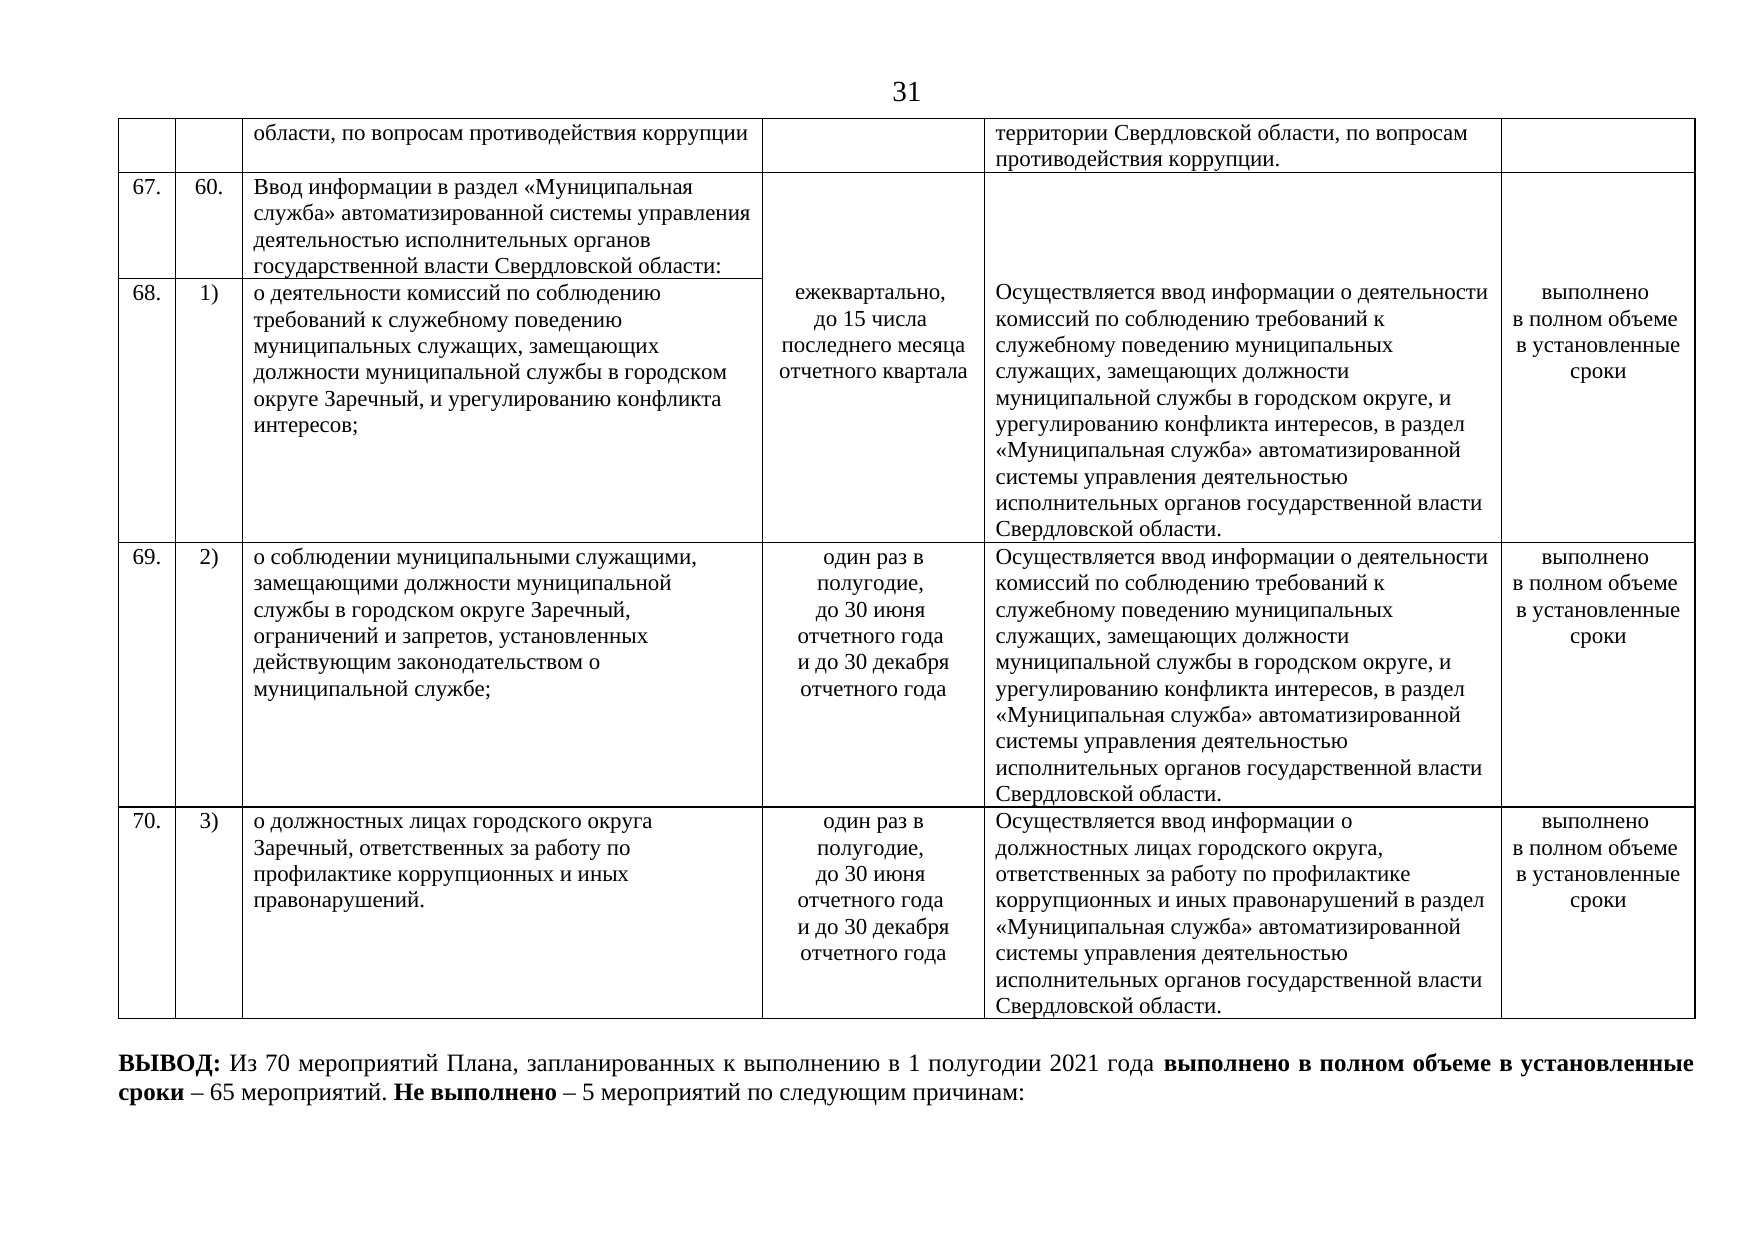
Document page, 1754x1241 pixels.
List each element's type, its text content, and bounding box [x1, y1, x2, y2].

table_cell выполнено в полном объеме в установленные сроки [1502, 543, 1694, 806]
text ВЫВОД: Из 70 мероприятий Плана, запланированных к выполнению в 1 полугодии 2021 года выполнено в полном объеме в установленные сроки – 65 мероприятий. Не выполнено – 5 мероприятий по следующим причинам: [118, 1048, 1695, 1106]
table_cell Ввод информации в раздел «Муниципальная служба» автоматизированной системы управления деятельностью исполнительных органов государственной власти Свердловской области: [243, 173, 762, 278]
table_cell 68. [119, 279, 175, 542]
table_cell 3) [176, 808, 242, 1018]
table_cell [763, 119, 984, 172]
table_cell [176, 119, 242, 172]
table_cell 1) [176, 279, 242, 542]
table_cell выполнено в полном объеме в установленные сроки [1502, 808, 1694, 1018]
table_cell 2) [176, 543, 242, 806]
table_cell 67. [119, 173, 175, 278]
table_cell о должностных лицах городского округа Заречный, ответственных за работу по профилактике коррупционных и иных правонарушений. [243, 808, 762, 1018]
table_cell выполнено в полном объеме в установленные сроки [1502, 173, 1694, 542]
table_cell один раз в полугодие, до 30 июня отчетного года и до 30 декабря отчетного года [763, 808, 984, 1018]
table_cell [1502, 119, 1694, 172]
table_cell один раз в полугодие, до 30 июня отчетного года и до 30 декабря отчетного года [763, 543, 984, 806]
table_cell области, по вопросам противодействия коррупции [243, 119, 762, 172]
table_cell [119, 119, 175, 172]
table_cell о деятельности комиссий по соблюдению требований к служебному поведению муниципальных служащих, замещающих должности муниципальной службы в городском округе Заречный, и урегулированию конфликта интересов; [243, 279, 762, 542]
table_cell ежеквартально, до 15 числа последнего месяца отчетного квартала [763, 173, 984, 542]
table_cell 60. [176, 173, 242, 278]
table_cell о соблюдении муниципальными служащими, замещающими должности муниципальной службы в городском округе Заречный, ограничений и запретов, установленных действующим законодательством о муниципальной службе; [243, 543, 762, 806]
table_cell 69. [119, 543, 175, 806]
table_cell 70. [119, 808, 175, 1018]
